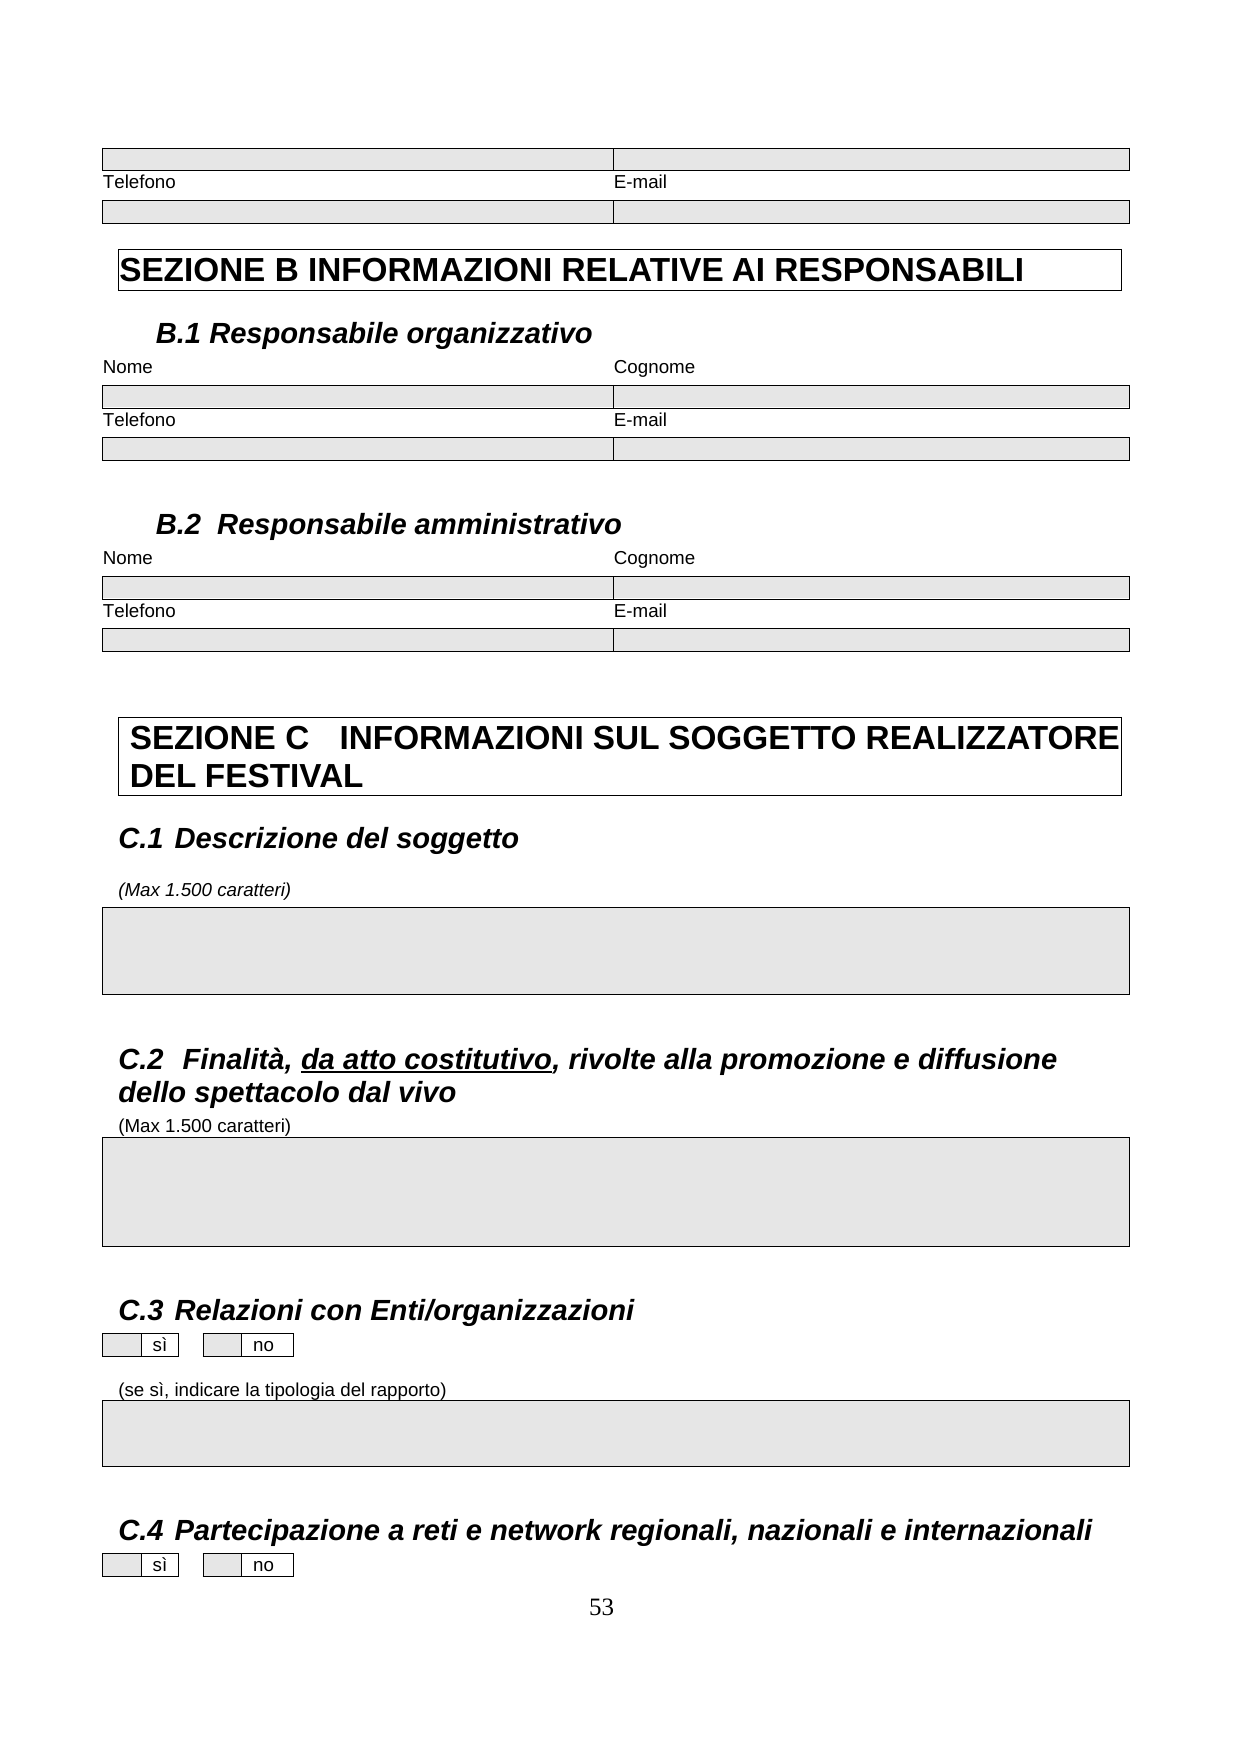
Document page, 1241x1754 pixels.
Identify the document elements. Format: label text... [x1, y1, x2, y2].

table_header no [242, 1334, 293, 1356]
table_header [204, 1334, 241, 1356]
table_cell [103, 149, 613, 170]
table_header [204, 1554, 241, 1576]
table_cell [103, 201, 613, 223]
table_cell E-mail [614, 171, 1125, 200]
table_header no [242, 1554, 293, 1576]
text (Max 1.500 caratteri) [118, 1115, 1122, 1137]
table_header [103, 1554, 141, 1576]
subtitle SEZIONE C INFORMAZIONI SUL SOGGETTO REALIZZATORE DEL FESTIVAL [119, 718, 1121, 795]
table_header Cognome [614, 547, 1125, 576]
table_header [179, 1553, 203, 1576]
table_header [103, 908, 1129, 994]
subtitle SEZIONE B INFORMAZIONI RELATIVE AI RESPONSABILI [119, 250, 1121, 290]
table_cell Telefono [103, 171, 614, 200]
table_cell [614, 386, 1129, 407]
table_header Cognome [614, 356, 1125, 385]
table_cell [1125, 600, 1129, 628]
text (se sì, indicare la tipologia del rapporto) [118, 1378, 1122, 1400]
table_cell [614, 149, 1129, 170]
table_cell [614, 438, 1129, 460]
table_header [103, 1334, 141, 1356]
table_header sì [142, 1334, 178, 1356]
table_header [179, 1333, 203, 1356]
subtitle (Max 1.500 caratteri) [118, 879, 1122, 901]
table_cell [1125, 171, 1130, 200]
table_cell [103, 577, 613, 598]
table_cell [103, 629, 613, 651]
table_header Nome [103, 547, 614, 576]
table_cell E-mail [614, 600, 1125, 628]
table_cell Telefono [103, 600, 614, 628]
table_cell [103, 386, 613, 407]
subtitle C.4 Partecipazione a reti e network regionali, nazionali e internazionali [118, 1513, 1122, 1547]
subtitle B.2 Responsabile amministrativo [156, 507, 1122, 541]
table_header sì [142, 1554, 178, 1576]
table_cell E-mail [614, 409, 1125, 437]
subtitle C.1 Descrizione del soggetto [118, 821, 1122, 854]
table_cell Telefono [103, 409, 614, 437]
table_cell [614, 577, 1129, 598]
table_cell [614, 629, 1129, 651]
table_cell [614, 201, 1129, 223]
table_header [103, 1401, 1129, 1466]
table_header [103, 1138, 1129, 1246]
table_header Nome [103, 356, 614, 385]
subtitle C.3 Relazioni con Enti/organizzazioni [118, 1293, 1122, 1327]
table_cell [103, 438, 613, 460]
table_cell [1125, 409, 1129, 437]
table_header [1125, 547, 1129, 576]
table_header [1125, 356, 1129, 385]
subtitle C.2 Finalità, da atto costitutivo, rivolte alla promozione e diffusione dello spettacolo dal vivo [118, 1042, 1122, 1109]
subtitle B.1 Responsabile organizzativo [156, 316, 1122, 350]
